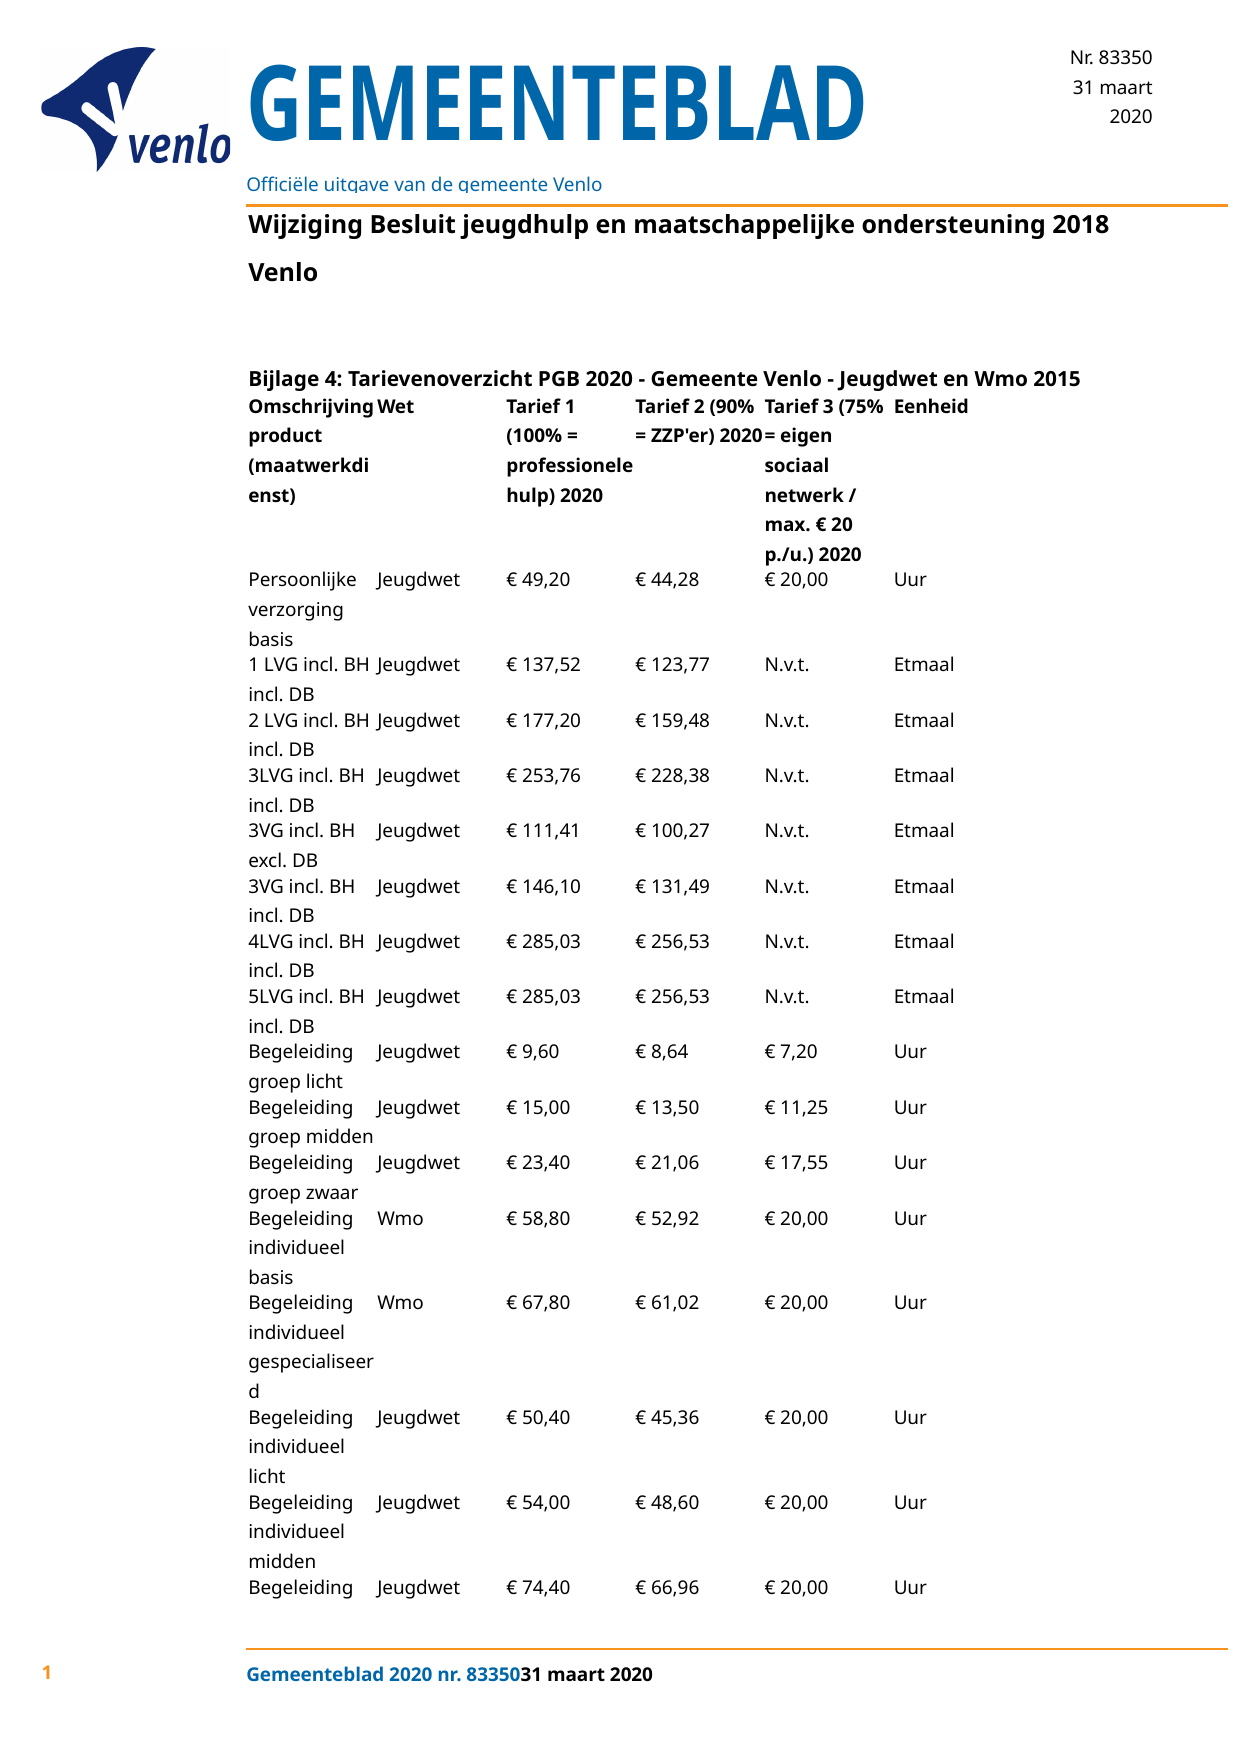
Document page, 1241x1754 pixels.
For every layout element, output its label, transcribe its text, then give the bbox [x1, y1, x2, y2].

table_cell Jeugdwet [377, 762, 506, 817]
table_cell Etmaal [894, 707, 1022, 762]
table_cell 2 LVG incl. BH incl. DB [248, 707, 377, 762]
table_cell Jeugdwet [377, 818, 506, 873]
table_cell € 256,53 [635, 928, 764, 983]
table_cell € 61,02 [635, 1290, 764, 1404]
table_cell € 146,10 [506, 873, 635, 928]
table_cell Uur [894, 1205, 1022, 1289]
table_cell Uur [894, 1489, 1022, 1574]
table_cell Jeugdwet [377, 1094, 506, 1149]
table_cell Etmaal [894, 873, 1022, 928]
table_cell Jeugdwet [377, 984, 506, 1039]
table_cell Jeugdwet [377, 567, 506, 652]
table_cell Begeleiding groep midden [248, 1094, 377, 1149]
table_cell Uur [894, 1094, 1022, 1149]
table_cell € 67,80 [506, 1290, 635, 1404]
table_cell Uur [894, 1574, 1022, 1599]
table_cell € 9,60 [506, 1039, 635, 1094]
table_cell € 159,48 [635, 707, 764, 762]
table_cell Jeugdwet [377, 1404, 506, 1489]
table_cell € 66,96 [635, 1574, 764, 1599]
table_cell 3VG incl. BH incl. DB [248, 873, 377, 928]
table_cell € 49,20 [506, 567, 635, 652]
table_cell € 285,03 [506, 928, 635, 983]
table_cell N.v.t. [764, 984, 893, 1039]
table_cell Jeugdwet [377, 652, 506, 707]
table_cell € 20,00 [764, 1290, 893, 1404]
table_cell 1 LVG incl. BH incl. DB [248, 652, 377, 707]
table_cell Jeugdwet [377, 1039, 506, 1094]
table_cell € 21,06 [635, 1149, 764, 1205]
table_cell Begeleiding individueel gespecialiseerd [248, 1290, 377, 1404]
table_cell € 256,53 [635, 984, 764, 1039]
table_cell € 58,80 [506, 1205, 635, 1289]
table_header Wet [377, 393, 506, 567]
table_cell 3LVG incl. BH incl. DB [248, 762, 377, 817]
table_cell N.v.t. [764, 762, 893, 817]
table_cell Uur [894, 1039, 1022, 1094]
table_cell € 100,27 [635, 818, 764, 873]
table_cell Begeleiding groep zwaar [248, 1149, 377, 1205]
table_cell € 7,20 [764, 1039, 893, 1094]
picture [41, 47, 231, 172]
text Bijlage 4: Tarievenoverzicht PGB 2020 - Gemeente Venlo - Jeugdwet en Wmo 2015 [248, 364, 1152, 393]
table_cell Etmaal [894, 928, 1022, 983]
table_cell Uur [894, 1149, 1022, 1205]
table_cell Wmo [377, 1205, 506, 1289]
table_cell € 177,20 [506, 707, 635, 762]
table_cell Jeugdwet [377, 1149, 506, 1205]
table_cell Begeleiding groep licht [248, 1039, 377, 1094]
table_cell N.v.t. [764, 707, 893, 762]
table_cell € 45,36 [635, 1404, 764, 1489]
table_cell Uur [894, 1404, 1022, 1489]
table_cell Jeugdwet [377, 1489, 506, 1574]
table_cell € 17,55 [764, 1149, 893, 1205]
table_cell N.v.t. [764, 652, 893, 707]
table_cell € 285,03 [506, 984, 635, 1039]
table_cell € 44,28 [635, 567, 764, 652]
table_cell € 20,00 [764, 1489, 893, 1574]
table_cell Etmaal [894, 652, 1022, 707]
table_cell € 20,00 [764, 1205, 893, 1289]
table_cell Jeugdwet [377, 873, 506, 928]
table_cell Persoonlijke verzorging basis [248, 567, 377, 652]
table_header Tarief 1 (100% = professionele hulp) 2020 [506, 393, 635, 567]
table_cell Etmaal [894, 762, 1022, 817]
table_cell € 20,00 [764, 567, 893, 652]
table_header Tarief 3 (75% = eigen sociaal netwerk / max. € 20 p./u.) 2020 [764, 393, 893, 567]
table_cell € 123,77 [635, 652, 764, 707]
table_cell € 20,00 [764, 1404, 893, 1489]
table_cell € 48,60 [635, 1489, 764, 1574]
table_cell € 52,92 [635, 1205, 764, 1289]
table_cell 3VG incl. BH excl. DB [248, 818, 377, 873]
table_cell 4LVG incl. BH incl. DB [248, 928, 377, 983]
table_cell € 23,40 [506, 1149, 635, 1205]
table_cell € 54,00 [506, 1489, 635, 1574]
table_cell € 11,25 [764, 1094, 893, 1149]
table_cell € 74,40 [506, 1574, 635, 1599]
table_header Tarief 2 (90% = ZZP'er) 2020 [635, 393, 764, 567]
table_cell Begeleiding [248, 1574, 377, 1599]
table_cell N.v.t. [764, 873, 893, 928]
table_cell N.v.t. [764, 818, 893, 873]
table_cell € 131,49 [635, 873, 764, 928]
table_cell Begeleiding individueel midden [248, 1489, 377, 1574]
table_header Omschrijving product (maatwerkdienst) [248, 393, 377, 567]
table_header Eenheid [894, 393, 1022, 567]
table_cell € 20,00 [764, 1574, 893, 1599]
table_cell Wmo [377, 1290, 506, 1404]
table_cell N.v.t. [764, 928, 893, 983]
table_cell Etmaal [894, 984, 1022, 1039]
table_cell € 15,00 [506, 1094, 635, 1149]
table_cell Jeugdwet [377, 928, 506, 983]
table_cell € 228,38 [635, 762, 764, 817]
table_cell Begeleiding individueel basis [248, 1205, 377, 1289]
text Wijziging Besluit jeugdhulp en maatschappelijke ondersteuning 2018 Venlo [248, 207, 1152, 288]
table_cell Jeugdwet [377, 1574, 506, 1599]
table_cell € 50,40 [506, 1404, 635, 1489]
table_cell € 111,41 [506, 818, 635, 873]
table_cell Etmaal [894, 818, 1022, 873]
table_cell Uur [894, 567, 1022, 652]
table_cell € 137,52 [506, 652, 635, 707]
table_cell € 13,50 [635, 1094, 764, 1149]
table_cell 5LVG incl. BH incl. DB [248, 984, 377, 1039]
table_cell € 8,64 [635, 1039, 764, 1094]
table_cell € 253,76 [506, 762, 635, 817]
table_cell Begeleiding individueel licht [248, 1404, 377, 1489]
table_cell Jeugdwet [377, 707, 506, 762]
table_cell Uur [894, 1290, 1022, 1404]
